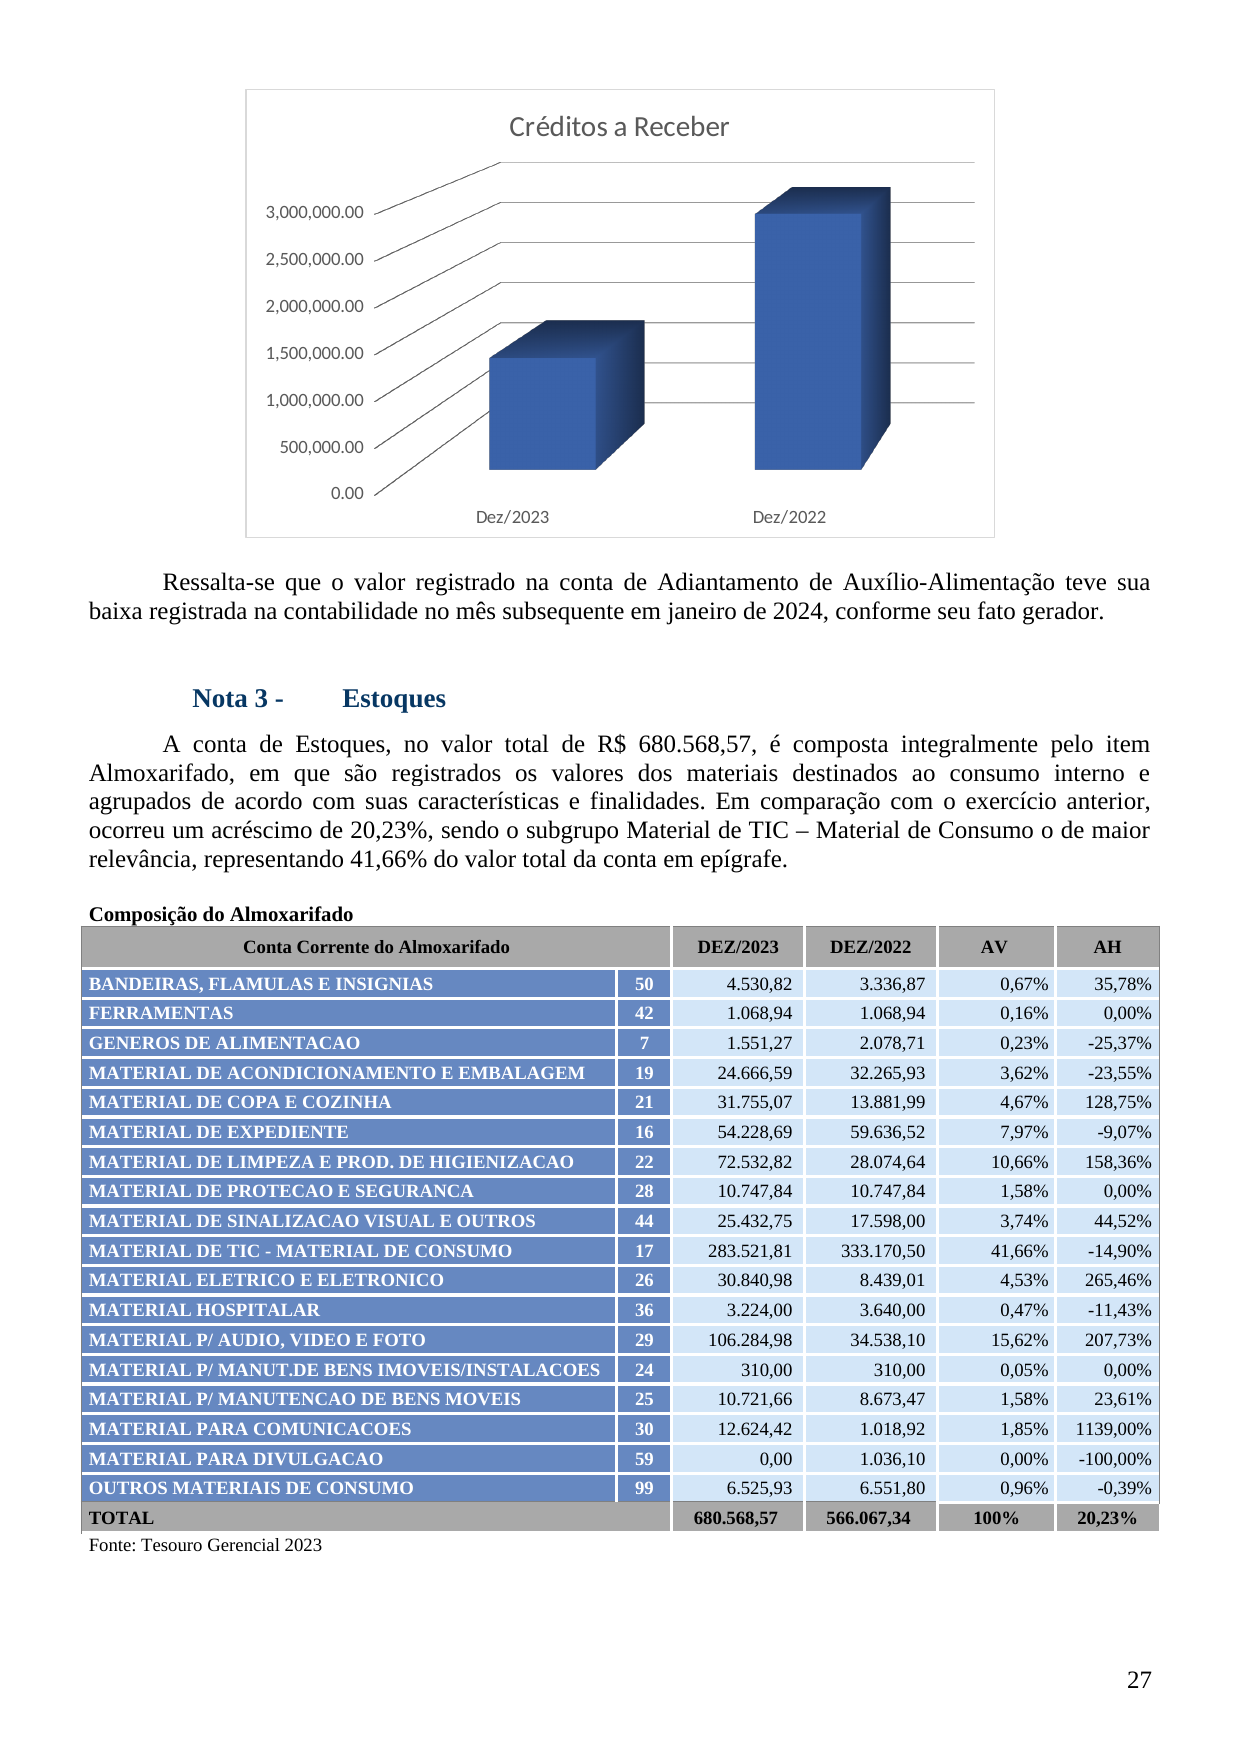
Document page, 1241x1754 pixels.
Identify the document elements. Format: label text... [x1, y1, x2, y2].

table_cell 1.068,94 [673, 1000, 803, 1026]
table_cell -23,55% [1057, 1059, 1159, 1086]
table_cell 15,62% [939, 1326, 1054, 1353]
table_cell 0,00 [673, 1445, 803, 1472]
table_cell 310,00 [673, 1356, 803, 1382]
table_cell 59.636,52 [806, 1119, 936, 1145]
table_cell 20,23% [1057, 1504, 1159, 1531]
table_cell 0,96% [939, 1475, 1054, 1501]
table_cell MATERIAL PARA COMUNICACOES [82, 1415, 615, 1442]
table_cell BANDEIRAS, FLAMULAS E INSIGNIAS [82, 970, 615, 997]
text Fonte: Tesouro Gerencial 2023 [88, 1534, 1152, 1556]
table_cell 128,75% [1057, 1089, 1159, 1115]
table_cell 72.532,82 [673, 1148, 803, 1175]
table_header DEZ/2023 [673, 927, 803, 967]
table_cell 0,67% [939, 970, 1054, 997]
table_cell 207,73% [1057, 1326, 1159, 1353]
table_cell 17 [618, 1237, 670, 1264]
text Ressalta-se que o valor registrado na conta de Adiantamento de Auxílio-Alimentação teve sua baixa registrada na contabilidade no mês subsequente em janeiro de 2024, conforme seu fato gerador. [88, 567, 1152, 625]
table_cell 19 [618, 1059, 670, 1086]
table_cell 36 [618, 1297, 670, 1323]
table_cell 1139,00% [1057, 1415, 1159, 1442]
table_cell 25 [618, 1386, 670, 1412]
table_cell -0,39% [1057, 1475, 1159, 1501]
table_cell -11,43% [1057, 1297, 1159, 1323]
table_cell MATERIAL DE TIC - MATERIAL DE CONSUMO [82, 1237, 615, 1264]
table_cell 2.078,71 [806, 1029, 936, 1056]
table_cell 99 [618, 1475, 670, 1501]
table_cell 22 [618, 1148, 670, 1175]
table_cell 31.755,07 [673, 1089, 803, 1115]
table_cell 566.067,34 [806, 1502, 936, 1531]
table_cell 0,23% [939, 1029, 1054, 1056]
table_cell 0,00% [1057, 1356, 1159, 1382]
table_cell 32.265,93 [806, 1059, 936, 1086]
table_cell 16 [618, 1119, 670, 1145]
table_cell MATERIAL DE EXPEDIENTE [82, 1119, 615, 1145]
table_cell 34.538,10 [806, 1326, 936, 1353]
table_cell -14,90% [1057, 1237, 1159, 1264]
table_cell MATERIAL P/ MANUTENCAO DE BENS MOVEIS [82, 1386, 615, 1412]
table_header Conta Corrente do Almoxarifado [82, 927, 670, 967]
table_cell GENEROS DE ALIMENTACAO [82, 1029, 615, 1056]
table_cell 12.624,42 [673, 1415, 803, 1442]
table_cell MATERIAL P/ MANUT.DE BENS IMOVEIS/INSTALACOES [82, 1356, 615, 1382]
table_cell 6.525,93 [673, 1475, 803, 1501]
table_cell 100% [939, 1504, 1054, 1531]
table_cell FERRAMENTAS [82, 1000, 615, 1026]
table_cell 7,97% [939, 1119, 1054, 1145]
table_cell 1.018,92 [806, 1415, 936, 1442]
table_cell 283.521,81 [673, 1237, 803, 1264]
table_cell -25,37% [1057, 1029, 1159, 1056]
table_cell MATERIAL DE PROTECAO E SEGURANCA [82, 1178, 615, 1204]
table_cell 3.336,87 [806, 970, 936, 997]
table_cell 59 [618, 1445, 670, 1472]
table_cell 23,61% [1057, 1386, 1159, 1412]
table_cell 44 [618, 1208, 670, 1234]
table_cell 13.881,99 [806, 1089, 936, 1115]
table_cell 7 [618, 1029, 670, 1056]
table_cell 30 [618, 1415, 670, 1442]
table_cell MATERIAL PARA DIVULGACAO [82, 1445, 615, 1472]
table_cell -9,07% [1057, 1119, 1159, 1145]
table_cell 17.598,00 [806, 1208, 936, 1234]
table_cell 41,66% [939, 1237, 1054, 1264]
table_cell 10.747,84 [806, 1178, 936, 1204]
table_cell 0,05% [939, 1356, 1054, 1382]
table_cell 680.568,57 [673, 1502, 803, 1531]
table_cell 42 [618, 1000, 670, 1026]
table_cell 24 [618, 1356, 670, 1382]
table_cell TOTAL [82, 1502, 670, 1531]
table_cell MATERIAL ELETRICO E ELETRONICO [82, 1267, 615, 1293]
table_cell 28 [618, 1178, 670, 1204]
text A conta de Estoques, no valor total de R$ 680.568,57, é composta integralmente pelo item Almoxarifado, em que são registrados os valores dos materiais destinados ao consumo interno e agrupados de acordo com suas características e finalidades. Em comparação com o exercício anterior, ocorreu um acréscimo de 20,23%, sendo o subgrupo Material de TIC – Material de Consumo o de maior relevância, representando 41,66% do valor total da conta em epígrafe. [88, 729, 1152, 873]
table_cell 265,46% [1057, 1267, 1159, 1293]
table_cell 21 [618, 1089, 670, 1115]
table_cell MATERIAL DE LIMPEZA E PROD. DE HIGIENIZACAO [82, 1148, 615, 1175]
table_cell 1,58% [939, 1386, 1054, 1412]
table_cell 1.068,94 [806, 1000, 936, 1026]
table_cell 10.747,84 [673, 1178, 803, 1204]
table_cell 0,00% [1057, 1000, 1159, 1026]
table_cell 10.721,66 [673, 1386, 803, 1412]
table_cell -100,00% [1057, 1445, 1159, 1472]
table_cell 3.224,00 [673, 1297, 803, 1323]
list Estoques [446, 682, 1152, 713]
table_cell 26 [618, 1267, 670, 1293]
table_cell OUTROS MATERIAIS DE CONSUMO [82, 1475, 615, 1501]
list Estoques [192, 682, 342, 713]
table_cell 1,58% [939, 1178, 1054, 1204]
table_cell 1.551,27 [673, 1029, 803, 1056]
table_cell 29 [618, 1326, 670, 1353]
table_cell 1,85% [939, 1415, 1054, 1442]
table_cell 3.640,00 [806, 1297, 936, 1323]
table_cell 3,74% [939, 1208, 1054, 1234]
table_cell MATERIAL HOSPITALAR [82, 1297, 615, 1323]
table_cell 50 [618, 970, 670, 997]
table_cell MATERIAL DE COPA E COZINHA [82, 1089, 615, 1115]
table_cell 8.673,47 [806, 1386, 936, 1412]
table_cell MATERIAL DE SINALIZACAO VISUAL E OUTROS [82, 1208, 615, 1234]
table_cell 310,00 [806, 1356, 936, 1382]
table_cell 106.284,98 [673, 1326, 803, 1353]
table_cell 0,00% [1057, 1178, 1159, 1204]
table_cell 1.036,10 [806, 1445, 936, 1472]
table_cell 10,66% [939, 1148, 1054, 1175]
table_cell 8.439,01 [806, 1267, 936, 1293]
table_cell 35,78% [1057, 970, 1159, 997]
table_cell 44,52% [1057, 1208, 1159, 1234]
table_cell 4,53% [939, 1267, 1054, 1293]
table_cell 0,47% [939, 1297, 1054, 1323]
table_cell MATERIAL P/ AUDIO, VIDEO E FOTO [82, 1326, 615, 1353]
table_cell 4.530,82 [673, 970, 803, 997]
table_cell 333.170,50 [806, 1237, 936, 1264]
table_cell 25.432,75 [673, 1208, 803, 1234]
table_header AV [939, 927, 1054, 967]
table_header AH [1057, 927, 1159, 967]
table_cell 3,62% [939, 1059, 1054, 1086]
table_cell 30.840,98 [673, 1267, 803, 1293]
text Composição do Almoxarifado [88, 901, 1152, 926]
table_cell MATERIAL DE ACONDICIONAMENTO E EMBALAGEM [82, 1059, 615, 1086]
table_cell 28.074,64 [806, 1148, 936, 1175]
table_cell 0,16% [939, 1000, 1054, 1026]
table_header DEZ/2022 [806, 927, 936, 967]
table_cell 0,00% [939, 1445, 1054, 1472]
table_cell 24.666,59 [673, 1059, 803, 1086]
table_cell 6.551,80 [806, 1475, 936, 1501]
table_cell 158,36% [1057, 1148, 1159, 1175]
table_cell 4,67% [939, 1089, 1054, 1115]
table_cell 54.228,69 [673, 1119, 803, 1145]
